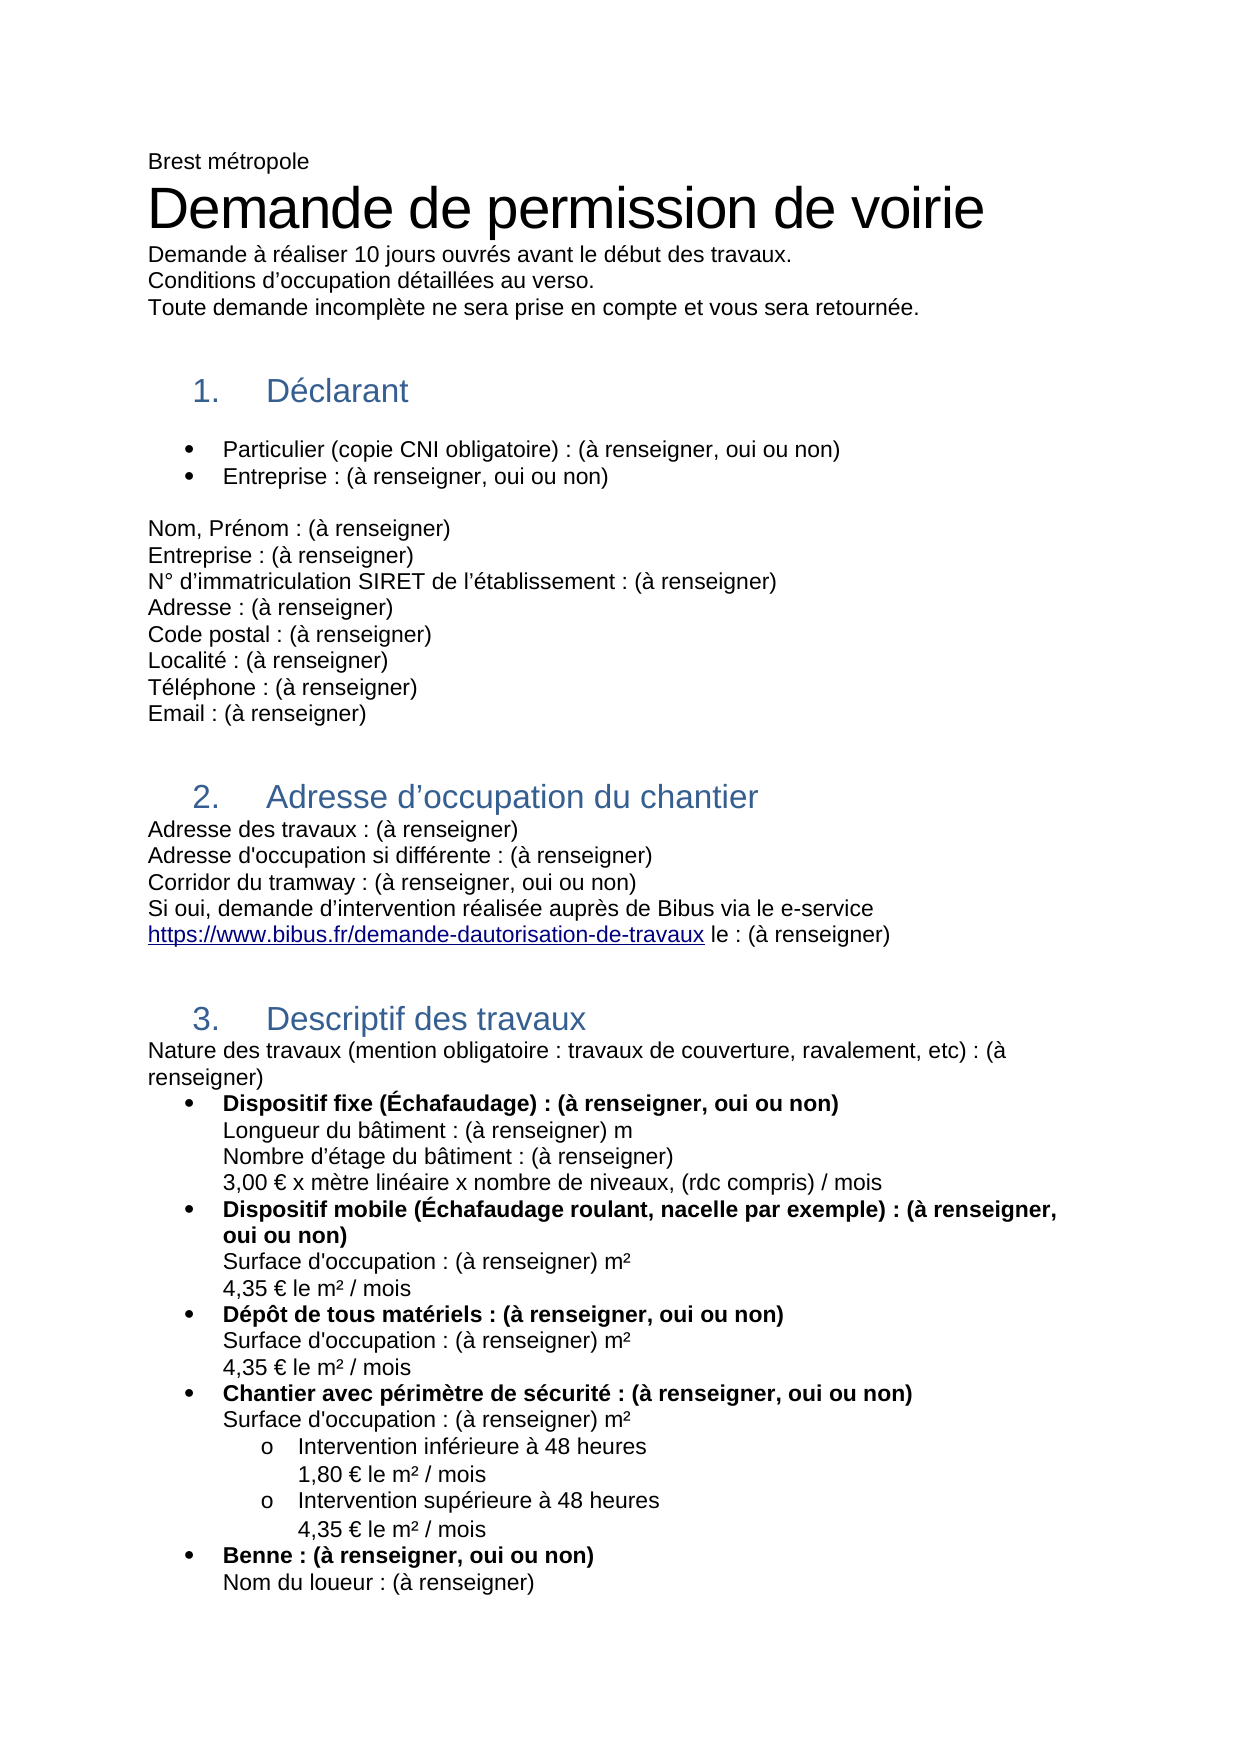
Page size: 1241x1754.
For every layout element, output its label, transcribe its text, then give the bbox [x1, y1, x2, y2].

text Code postal : (à renseigner) [148, 621, 1093, 647]
text Email : (à renseigner) [148, 700, 1093, 726]
text Demande de permission de voirie [148, 174, 1093, 241]
text Adresse des travaux : (à renseigner) [148, 816, 1093, 842]
text Téléphone : (à renseigner) [148, 673, 1093, 700]
text Adresse d'occupation si différente : (à renseigner) [148, 842, 1093, 869]
text Nom, Prénom : (à renseigner) [148, 515, 1093, 542]
list Dépôt de tous matériels : (à renseigner, oui ou non) Surface d'occupation : (à renseigner) m² 4,35 € le m² / mois [185, 1301, 1093, 1380]
text Demande à réaliser 10 jours ouvrés avant le début des travaux. [148, 241, 1093, 267]
text Nature des travaux (mention obligatoire : travaux de couverture, ravalement, etc) : (à renseigner) [148, 1037, 1093, 1090]
list Dispositif fixe (Échafaudage) : (à renseigner, oui ou non) Longueur du bâtiment : (à renseigner) m Nombre d’étage du bâtiment : (à renseigner) 3,00 € x mètre linéaire x nombre de niveaux, (rdc compris) / mois [185, 1090, 1093, 1196]
list Dispositif mobile (Échafaudage roulant, nacelle par exemple) : (à renseigner, oui ou non) Surface d'occupation : (à renseigner) m² 4,35 € le m² / mois [185, 1196, 1093, 1301]
list Descriptif des travaux [192, 999, 1093, 1037]
text Si oui, demande d’intervention réalisée auprès de Bibus via le e-service https://www.bibus.fr/demande-dautorisation-de-travaux le : (à renseigner) [148, 895, 1093, 948]
text Toute demande incomplète ne sera prise en compte et vous sera retournée. [148, 294, 1093, 320]
text Conditions d’occupation détaillées au verso. [148, 267, 1093, 294]
text Brest métropole [148, 148, 1093, 174]
text Corridor du tramway : (à renseigner, oui ou non) [148, 869, 1093, 895]
list Chantier avec périmètre de sécurité : (à renseigner, oui ou non) Surface d'occupation : (à renseigner) m² [185, 1380, 1093, 1433]
list Particulier (copie CNI obligatoire) : (à renseigner, oui ou non) [185, 436, 1093, 463]
text Adresse : (à renseigner) [148, 594, 1093, 621]
text Entreprise : (à renseigner) [148, 542, 1093, 568]
list Déclarant [192, 371, 1093, 410]
list Entreprise : (à renseigner, oui ou non) [185, 463, 1093, 489]
text Localité : (à renseigner) [148, 647, 1093, 673]
text N° d’immatriculation SIRET de l’établissement : (à renseigner) [148, 568, 1093, 594]
list Benne : (à renseigner, oui ou non) Nom du loueur : (à renseigner) [185, 1542, 1093, 1595]
list Adresse d’occupation du chantier [192, 777, 1093, 816]
list Intervention inférieure à 48 heures 1,80 € le m² / mois [260, 1433, 1093, 1487]
list Intervention supérieure à 48 heures 4,35 € le m² / mois [260, 1487, 1093, 1542]
